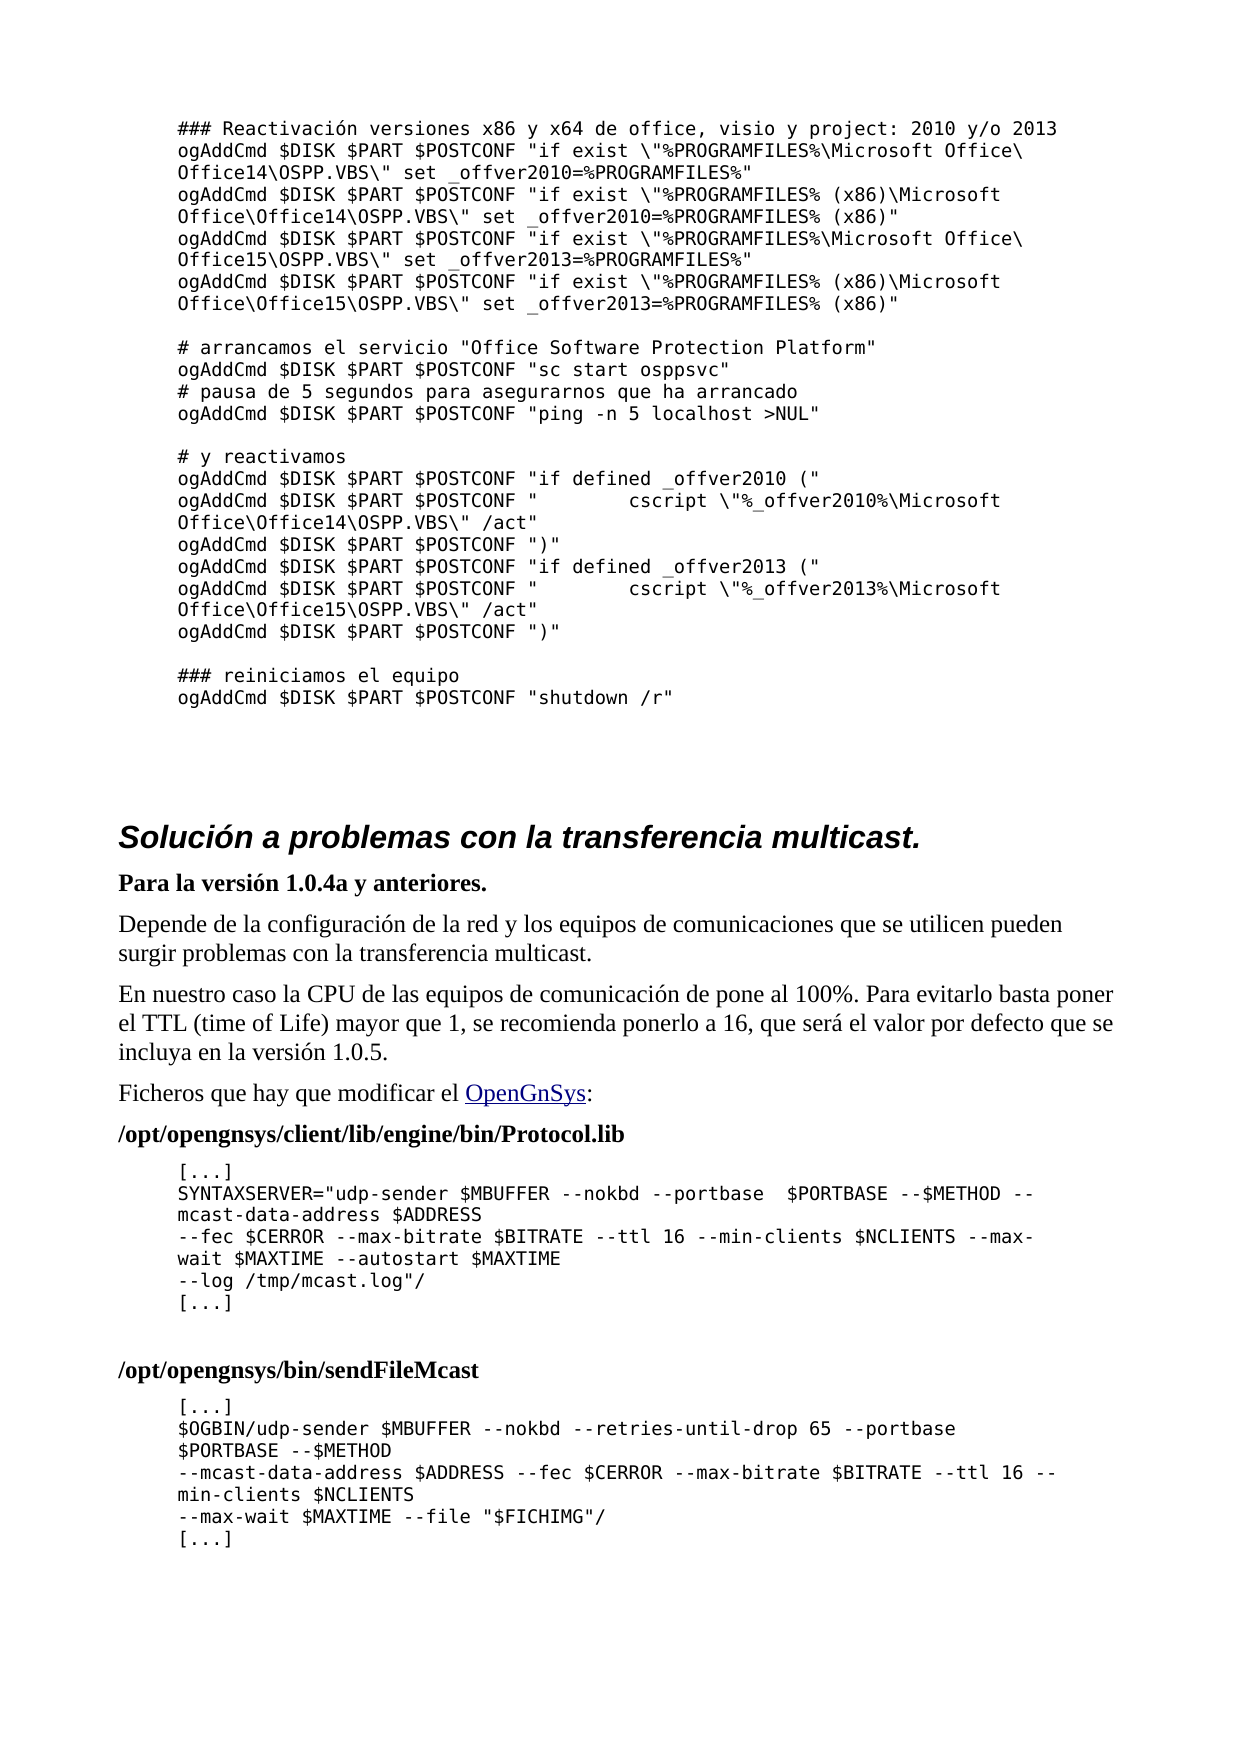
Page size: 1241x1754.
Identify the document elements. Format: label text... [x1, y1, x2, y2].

subtitle Solución a problemas con la transferencia multicast. [118, 819, 1122, 856]
text Ficheros que hay que modificar el OpenGnSys: [118, 1078, 1122, 1107]
text Para la versión 1.0.4a y anteriores. [118, 868, 1122, 897]
text [...] SYNTAXSERVER="udp-sender $MBUFFER --nokbd --portbase $PORTBASE --$METHOD --mcast-data-address $ADDRESS --fec $CERROR --max-bitrate $BITRATE --ttl 16 --min-clients $NCLIENTS --max-wait $MAXTIME --autostart $MAXTIME --log /tmp/mcast.log"/ [...] [177, 1161, 1063, 1314]
text [...] $OGBIN/udp-sender $MBUFFER --nokbd --retries-until-drop 65 --portbase $PORTBASE --$METHOD --mcast-data-address $ADDRESS --fec $CERROR --max-bitrate $BITRATE --ttl 16 --min-clients $NCLIENTS --max-wait $MAXTIME --file "$FICHIMG"/ [...] [177, 1396, 1063, 1549]
text Depende de la configuración de la red y los equipos de comunicaciones que se utilicen pueden surgir problemas con la transferencia multicast. [118, 909, 1122, 967]
text En nuestro caso la CPU de las equipos de comunicación de pone al 100%. Para evitarlo basta poner el TTL (time of Life) mayor que 1, se recomienda ponerlo a 16, que será el valor por defecto que se incluya en la versión 1.0.5. [118, 979, 1122, 1066]
text /opt/opengnsys/bin/sendFileMcast [118, 1355, 1122, 1384]
text /opt/opengnsys/client/lib/engine/bin/Protocol.lib [118, 1119, 1122, 1148]
text ### Reactivación versiones x86 y x64 de office, visio y project: 2010 y/o 2013 ogAddCmd $DISK $PART $POSTCONF "if exist \"%PROGRAMFILES%\Microsoft Office\Office14\OSPP.VBS\" set _offver2010=%PROGRAMFILES%" ogAddCmd $DISK $PART $POSTCONF "if exist \"%PROGRAMFILES% (x86)\Microsoft Office\Office14\OSPP.VBS\" set _offver2010=%PROGRAMFILES% (x86)" ogAddCmd $DISK $PART $POSTCONF "if exist \"%PROGRAMFILES%\Microsoft Office\Office15\OSPP.VBS\" set _offver2013=%PROGRAMFILES%" ogAddCmd $DISK $PART $POSTCONF "if exist \"%PROGRAMFILES% (x86)\Microsoft Office\Office15\OSPP.VBS\" set _offver2013=%PROGRAMFILES% (x86)" # arrancamos el servicio "Office Software Protection Platform" ogAddCmd $DISK $PART $POSTCONF "sc start osppsvc" # pausa de 5 segundos para asegurarnos que ha arrancado ogAddCmd $DISK $PART $POSTCONF "ping -n 5 localhost >NUL" # y reactivamos ogAddCmd $DISK $PART $POSTCONF "if defined _offver2010 (" ogAddCmd $DISK $PART $POSTCONF " cscript \"%_offver2010%\Microsoft Office\Office14\OSPP.VBS\" /act" ogAddCmd $DISK $PART $POSTCONF ")" ogAddCmd $DISK $PART $POSTCONF "if defined _offver2013 (" ogAddCmd $DISK $PART $POSTCONF " cscript \"%_offver2013%\Microsoft Office\Office15\OSPP.VBS\" /act" ogAddCmd $DISK $PART $POSTCONF ")" ### reiniciamos el equipo ogAddCmd $DISK $PART $POSTCONF "shutdown /r" [177, 118, 1063, 752]
